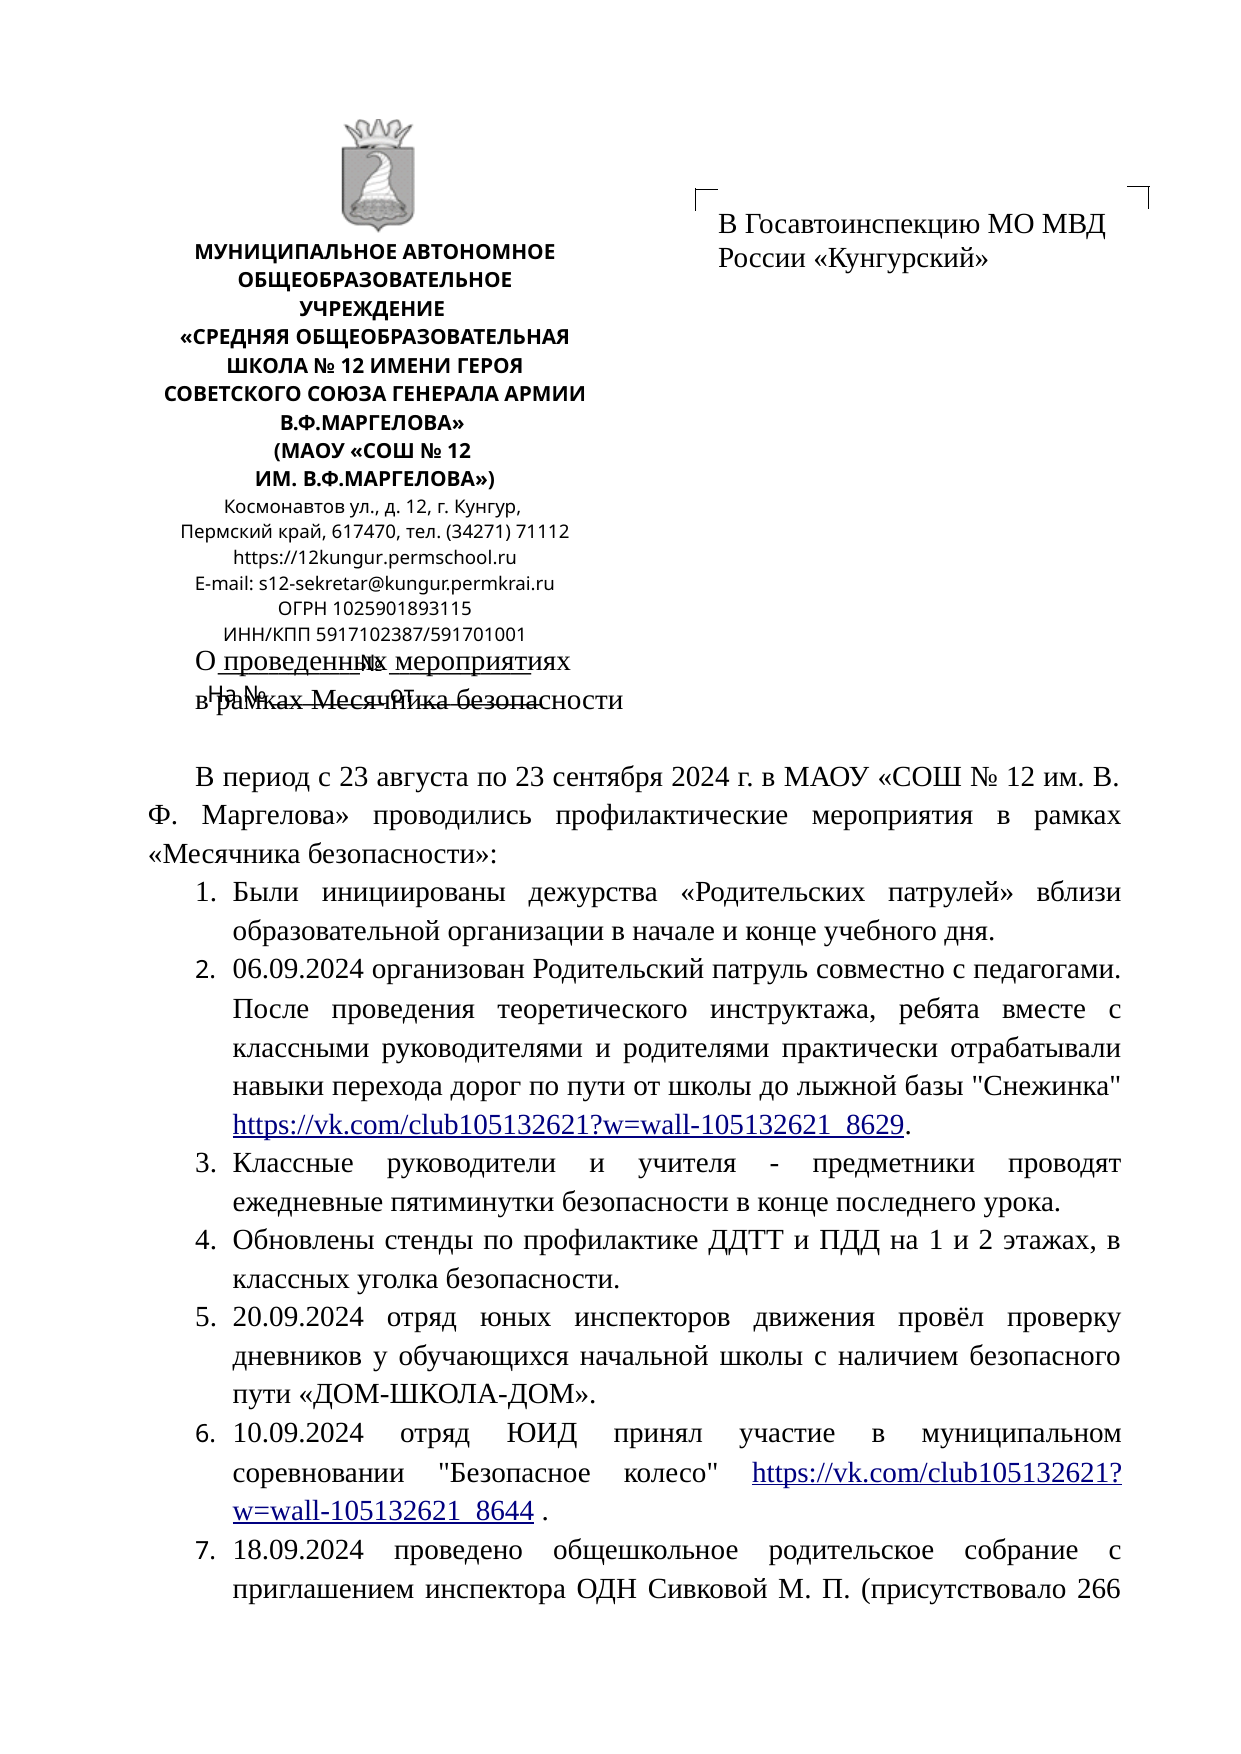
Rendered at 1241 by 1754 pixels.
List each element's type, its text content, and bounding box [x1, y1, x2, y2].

list Обновлены стенды по профилактике ДДТТ и ПДД на 1 и 2 этажах, в классных уголка безопасности. [195, 1222, 1122, 1294]
list 20.09.2024 отряд юных инспекторов движения провёл проверку дневников у обучающихся начальной школы с наличием безопасного пути «ДОМ-ШКОЛА-ДОМ». [195, 1299, 1122, 1410]
list 18.09.2024 проведено общешкольное родительское собрание с приглашением инспектора ОДН Сивковой М. П. (присутствовало 266 [195, 1532, 1122, 1605]
list 06.09.2024 организован Родительский патруль совместно с педагогами. После проведения теоретического инструктажа, ребята вместе с классными руководителями и родителями практически отрабатывали навыки перехода дорог по пути от школы до лыжной базы "Снежинка" https://vk.com/club105132621?w=wall-105132621_8629. [195, 952, 1122, 1140]
list 10.09.2024 отряд ЮИД принял участие в муниципальном соревновании "Безопасное колесо" https://vk.com/club105132621?w=wall-105132621_8644 . [195, 1415, 1122, 1527]
list Классные руководители и учителя - предметники проводят ежедневные пятиминутки безопасности в конце последнего урока. [195, 1145, 1122, 1217]
list Были инициированы дежурства «Родительских патрулей» вблизи образовательной организации в начале и конце учебного дня. [195, 874, 1122, 947]
text О проведенных мероприятиях в рамках Месячника безопасности [195, 643, 1122, 715]
text В период с 23 августа по 23 сентября 2024 г. в МАОУ «СОШ № 12 им. В. Ф. Маргелова» проводились профилактические мероприятия в рамках «Месячника безопасности»: [148, 759, 1122, 869]
text В Госавтоинспекцию МО МВД России «Кунгурский» [718, 207, 1123, 274]
